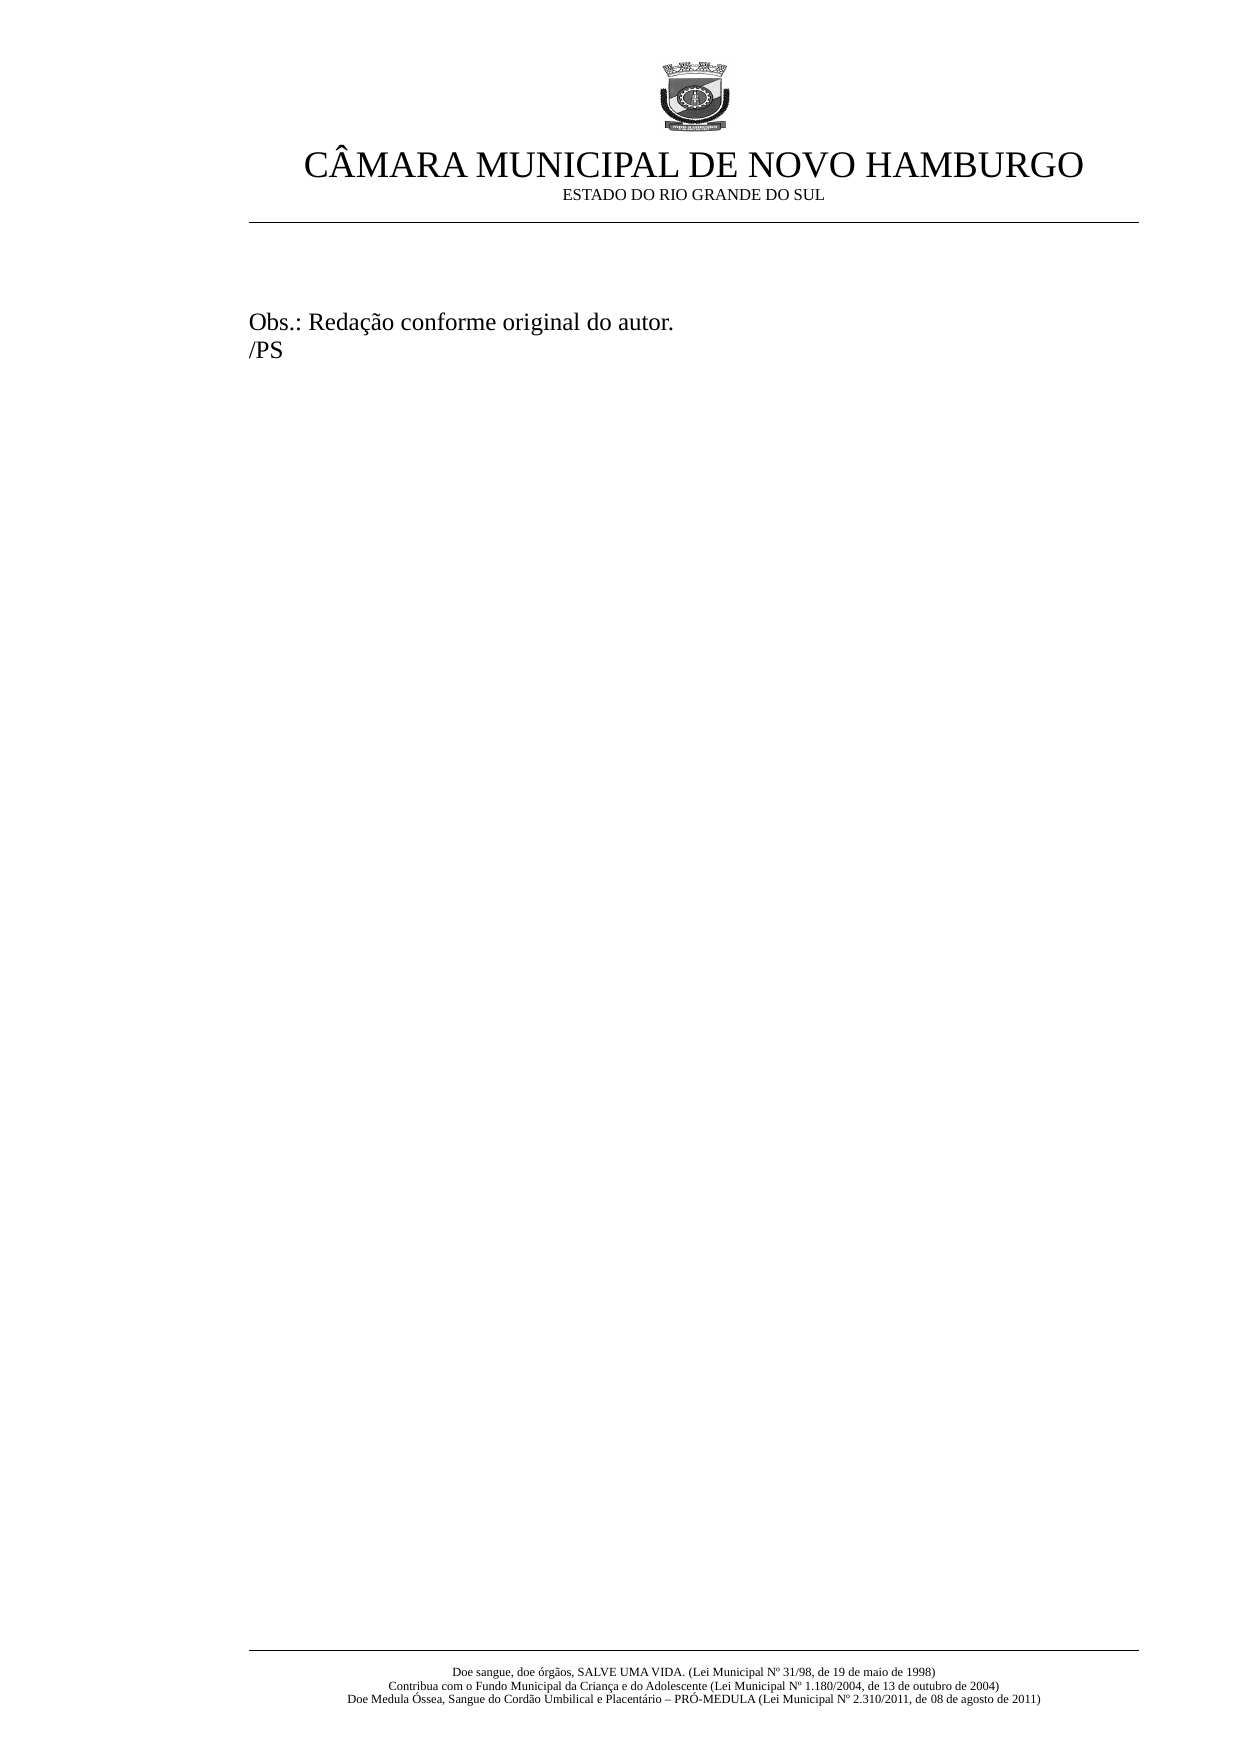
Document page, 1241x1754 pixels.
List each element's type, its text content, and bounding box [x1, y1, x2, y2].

text /PS [248, 336, 1139, 363]
text Obs.: Redação conforme original do autor. [248, 308, 1139, 336]
